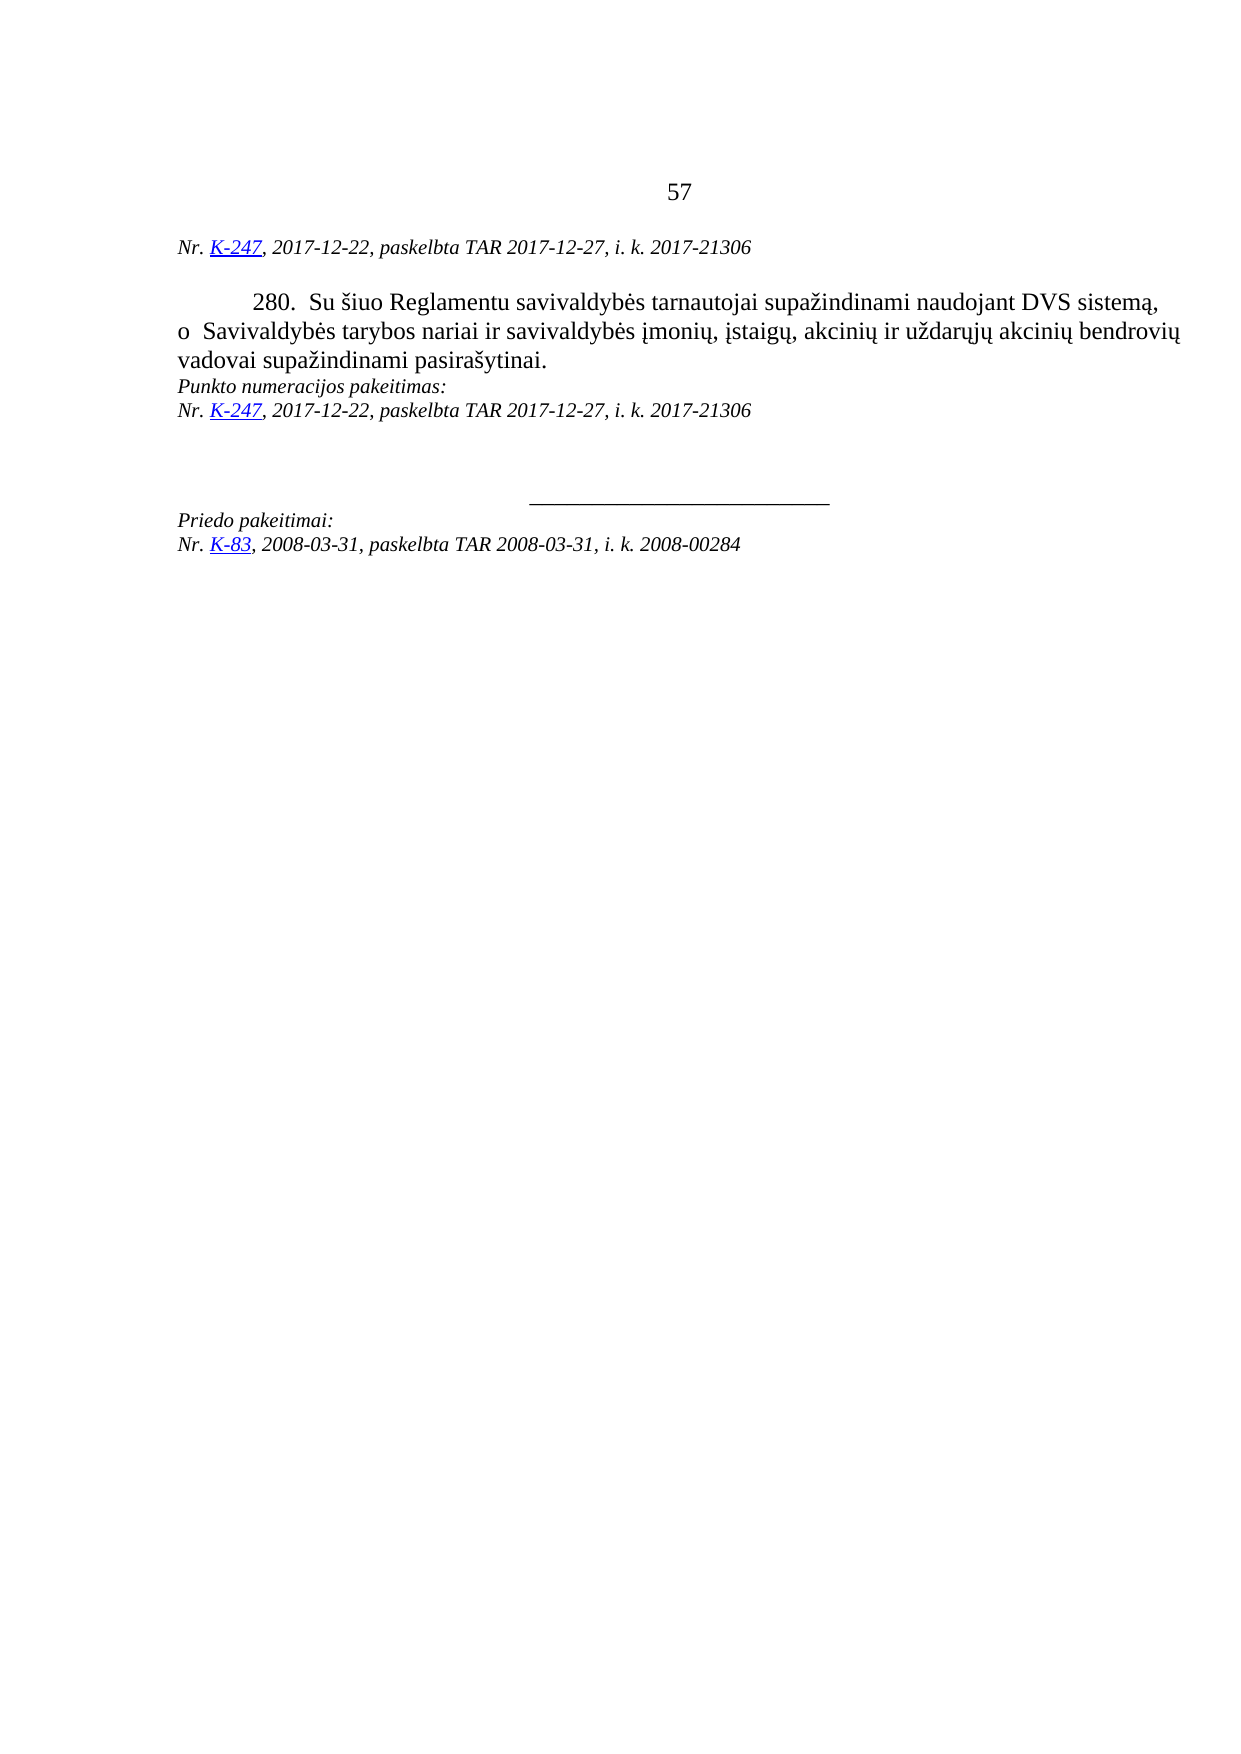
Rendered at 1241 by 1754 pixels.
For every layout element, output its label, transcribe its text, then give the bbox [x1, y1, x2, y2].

text ________________________ [177, 479, 1181, 508]
text Punkto numeracijos pakeitimas: [177, 374, 1181, 398]
text Nr. K-247, 2017-12-22, paskelbta TAR 2017-12-27, i. k. 2017-21306 [177, 235, 1181, 259]
text 280. Su šiuo Reglamentu savivaldybės tarnautojai supažindinami naudojant DVS sistemą, [252, 287, 1181, 316]
text Nr. K-247, 2017-12-22, paskelbta TAR 2017-12-27, i. k. 2017-21306 [177, 398, 1181, 422]
text Nr. K-83, 2008-03-31, paskelbta TAR 2008-03-31, i. k. 2008-00284 [177, 532, 1181, 556]
text Priedo pakeitimai: [177, 508, 1181, 532]
text o Savivaldybės tarybos nariai ir savivaldybės įmonių, įstaigų, akcinių ir uždarųjų akcinių bendrovių vadovai supažindinami pasirašytinai. [177, 316, 1181, 374]
